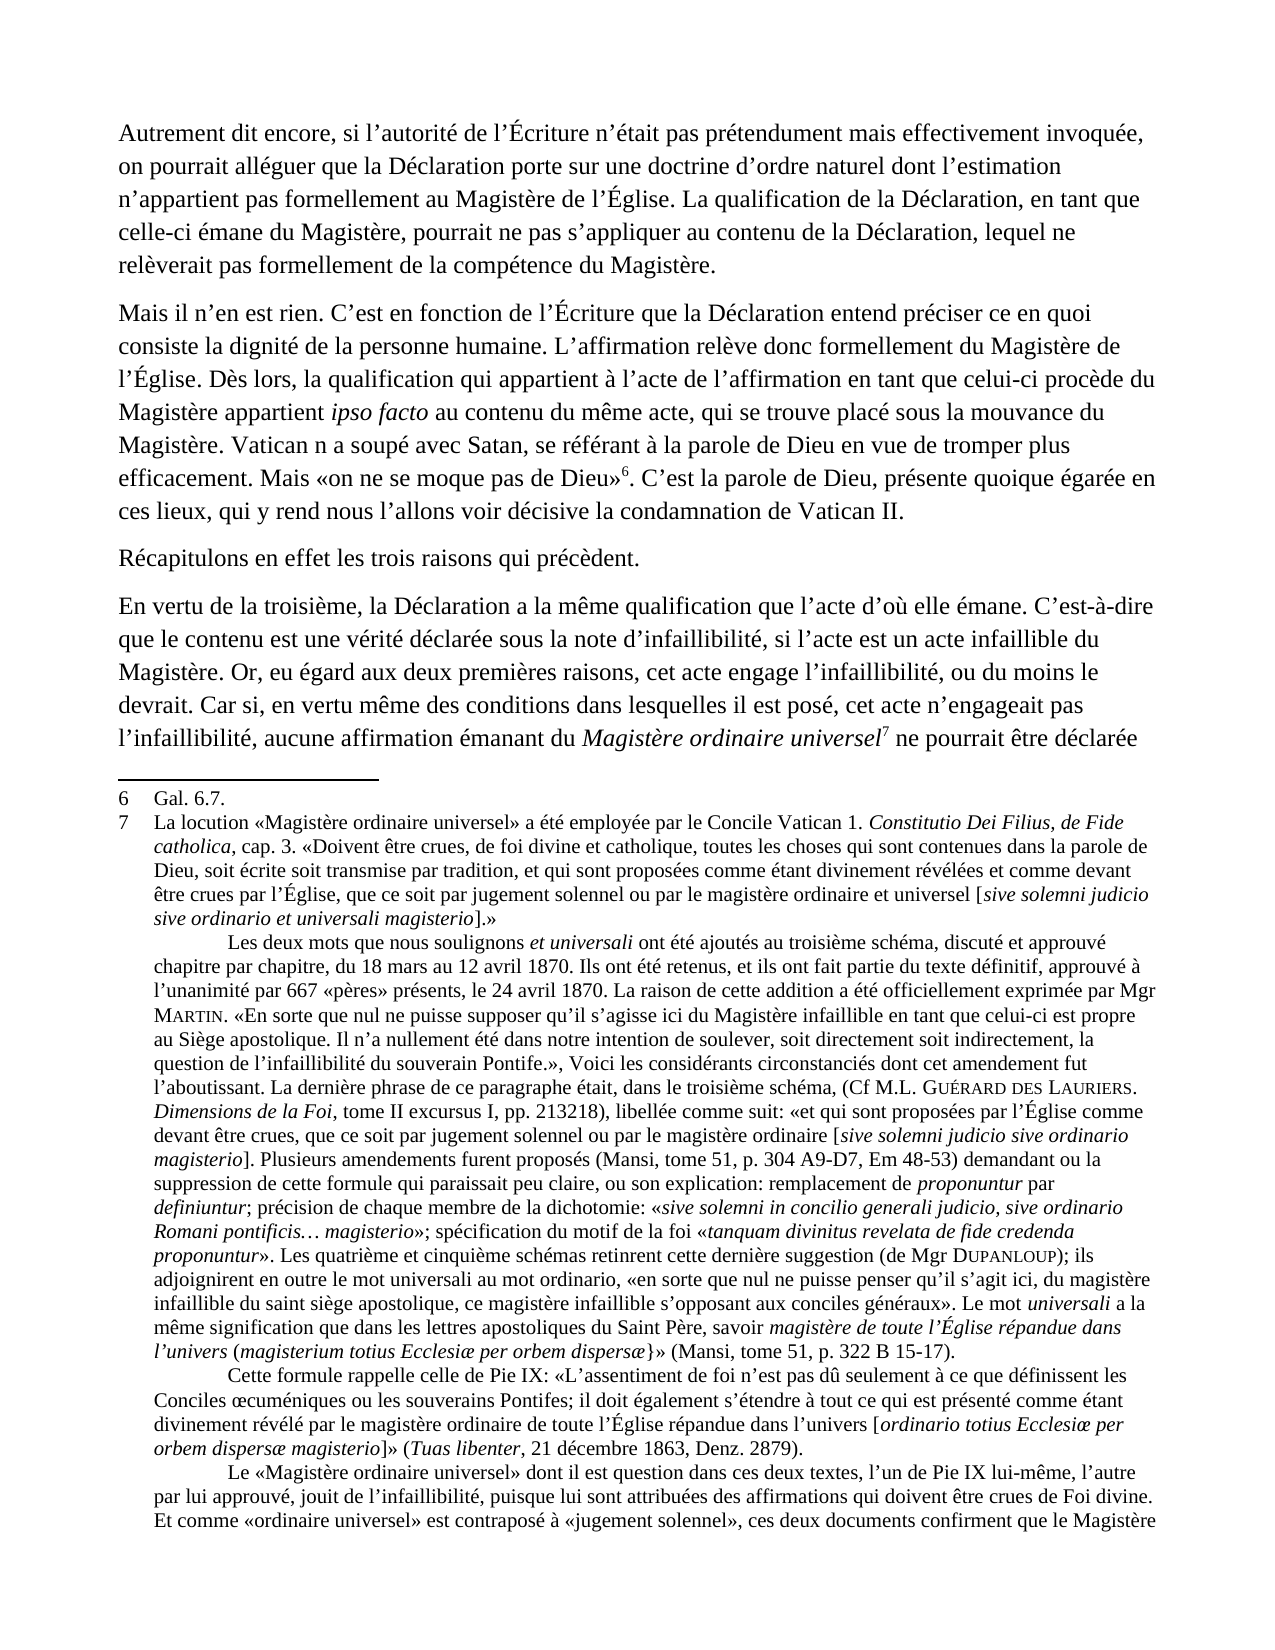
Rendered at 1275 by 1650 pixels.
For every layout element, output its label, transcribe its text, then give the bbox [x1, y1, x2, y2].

text Gal. 6.7. [118, 786, 1157, 810]
text Mais il n’en est rien. C’est en fonction de l’Écriture que la Déclaration entend préciser ce en quoi consiste la dignité de la personne humaine. L’affirmation relève donc formellement du Magistère de l’Église. Dès lors, la qualification qui appartient à l’acte de l’affirmation en tant que celui-ci procède du Magistère appartient ipso facto au contenu du même acte, qui se trouve placé sous la mouvance du Magistère. Vatican n a soupé avec Satan, se référant à la parole de Dieu en vue de tromper plus efficacement. Mais «on ne se moque pas de Dieu». C’est la parole de Dieu, présente quoique égarée en ces lieux, qui y rend nous l’allons voir décisive la condamnation de Vatican II. [118, 298, 1157, 525]
text En vertu de la troisième, la Déclaration a la même qualification que l’acte d’où elle émane. C’est-à-dire que le contenu est une vérité déclarée sous la note d’infaillibilité, si l’acte est un acte infaillible du Magistère. Or, eu égard aux deux premières raisons, cet acte engage l’infaillibilité, ou du moins le devrait. Car si, en vertu même des conditions dans lesquelles il est posé, cet acte n’engageait pas l’infaillibilité, aucune affirmation émanant du Magistère ordinaire universel ne pourrait être déclarée [118, 591, 1157, 752]
text La locution «Magistère ordinaire universel» a été employée par le Concile Vatican 1. Constitutio Dei Filius, de Fide catholica, cap. 3. «Doivent être crues, de foi divine et catholique, toutes les choses qui sont contenues dans la parole de Dieu, soit écrite soit transmise par tradition, et qui sont proposées comme étant divinement révélées et comme devant être crues par l’Église, que ce soit par jugement solennel ou par le magistère ordinaire et universel [sive solemni judicio sive ordinario et universali magisterio].» Les deux mots que nous soulignons et universali ont été ajoutés au troisième schéma, discuté et approuvé chapitre par chapitre, du 18 mars au 12 avril 1870. Ils ont été retenus, et ils ont fait partie du texte définitif, approuvé à l’unanimité par 667 «pères» présents, le 24 avril 1870. La raison de cette addition a été officiellement exprimée par Mgr Martin. «En sorte que nul ne puisse supposer qu’il s’agisse ici du Magistère infaillible en tant que celui-ci est propre au Siège apostolique. Il n’a nullement été dans notre intention de soulever, soit directement soit indirectement, la question de l’infaillibilité du souverain Pontife.», Voici les considérants circonstanciés dont cet amendement fut l’aboutissant. La dernière phrase de ce paragraphe était, dans le troisième schéma, (Cf M.L. Guérard des Lauriers. Dimensions de la Foi, tome II excursus I, pp. 213218), libellée comme suit: «et qui sont proposées par l’Église comme devant être crues, que ce soit par jugement solennel ou par le magistère ordinaire [sive solemni judicio sive ordinario magisterio]. Plusieurs amendements furent proposés (Mansi, tome 51, p. 304 A9-D7, Em 48-53) demandant ou la suppression de cette formule qui paraissait peu claire, ou son explication: remplacement de proponuntur par definiuntur; précision de chaque membre de la dichotomie: «sive solemni in concilio generali judicio, sive ordinario Romani pontificis… magisterio»; spécification du motif de la foi «tanquam divinitus revelata de fide credenda proponuntur». Les quatrième et cinquième schémas retinrent cette dernière suggestion (de Mgr Dupanloup); ils adjoignirent en outre le mot universali au mot ordinario, «en sorte que nul ne puisse penser qu’il s’agit ici, du magistère infaillible du saint siège apostolique, ce magistère infaillible s’opposant aux conciles généraux». Le mot universali a la même signification que dans les lettres apostoliques du Saint Père, savoir magistère de toute l’Église répandue dans l’univers (magisterium totius Ecclesiæ per orbem dispersæ}» (Mansi, tome 51, p. 322 B 15-17). Cette formule rappelle celle de Pie IX: «L’assentiment de foi n’est pas dû seulement à ce que définissent les Conciles œcuméniques ou les souverains Pontifes; il doit également s’étendre à tout ce qui est présenté comme étant divinement révélé par le magistère ordinaire de toute l’Église répandue dans l’univers [ordinario totius Ecclesiœ per orbem dispersæ magisterio]» (Tuas libenter, 21 décembre 1863, Denz. 2879). Le «Magistère ordinaire universel» dont il est question dans ces deux textes, l’un de Pie IX lui-même, l’autre par lui approuvé, jouit de l’infaillibilité, puisque lui sont attribuées des affirmations qui doivent être crues de Foi divine. Et comme «ordinaire universel» est contraposé à «jugement solennel», ces deux documents confirment que le Magistère [118, 810, 1157, 1532]
text Récapitulons en effet les trois raisons qui précèdent. [118, 543, 1157, 572]
text Autrement dit encore, si l’autorité de l’Écriture n’était pas prétendument mais effectivement invoquée, on pourrait alléguer que la Déclaration porte sur une doctrine d’ordre naturel dont l’estimation n’appartient pas formellement au Magistère de l’Église. La qualification de la Déclaration, en tant que celle-ci émane du Magistère, pourrait ne pas s’appliquer au contenu de la Déclaration, lequel ne relèverait pas formellement de la compétence du Magistère. [118, 118, 1157, 279]
